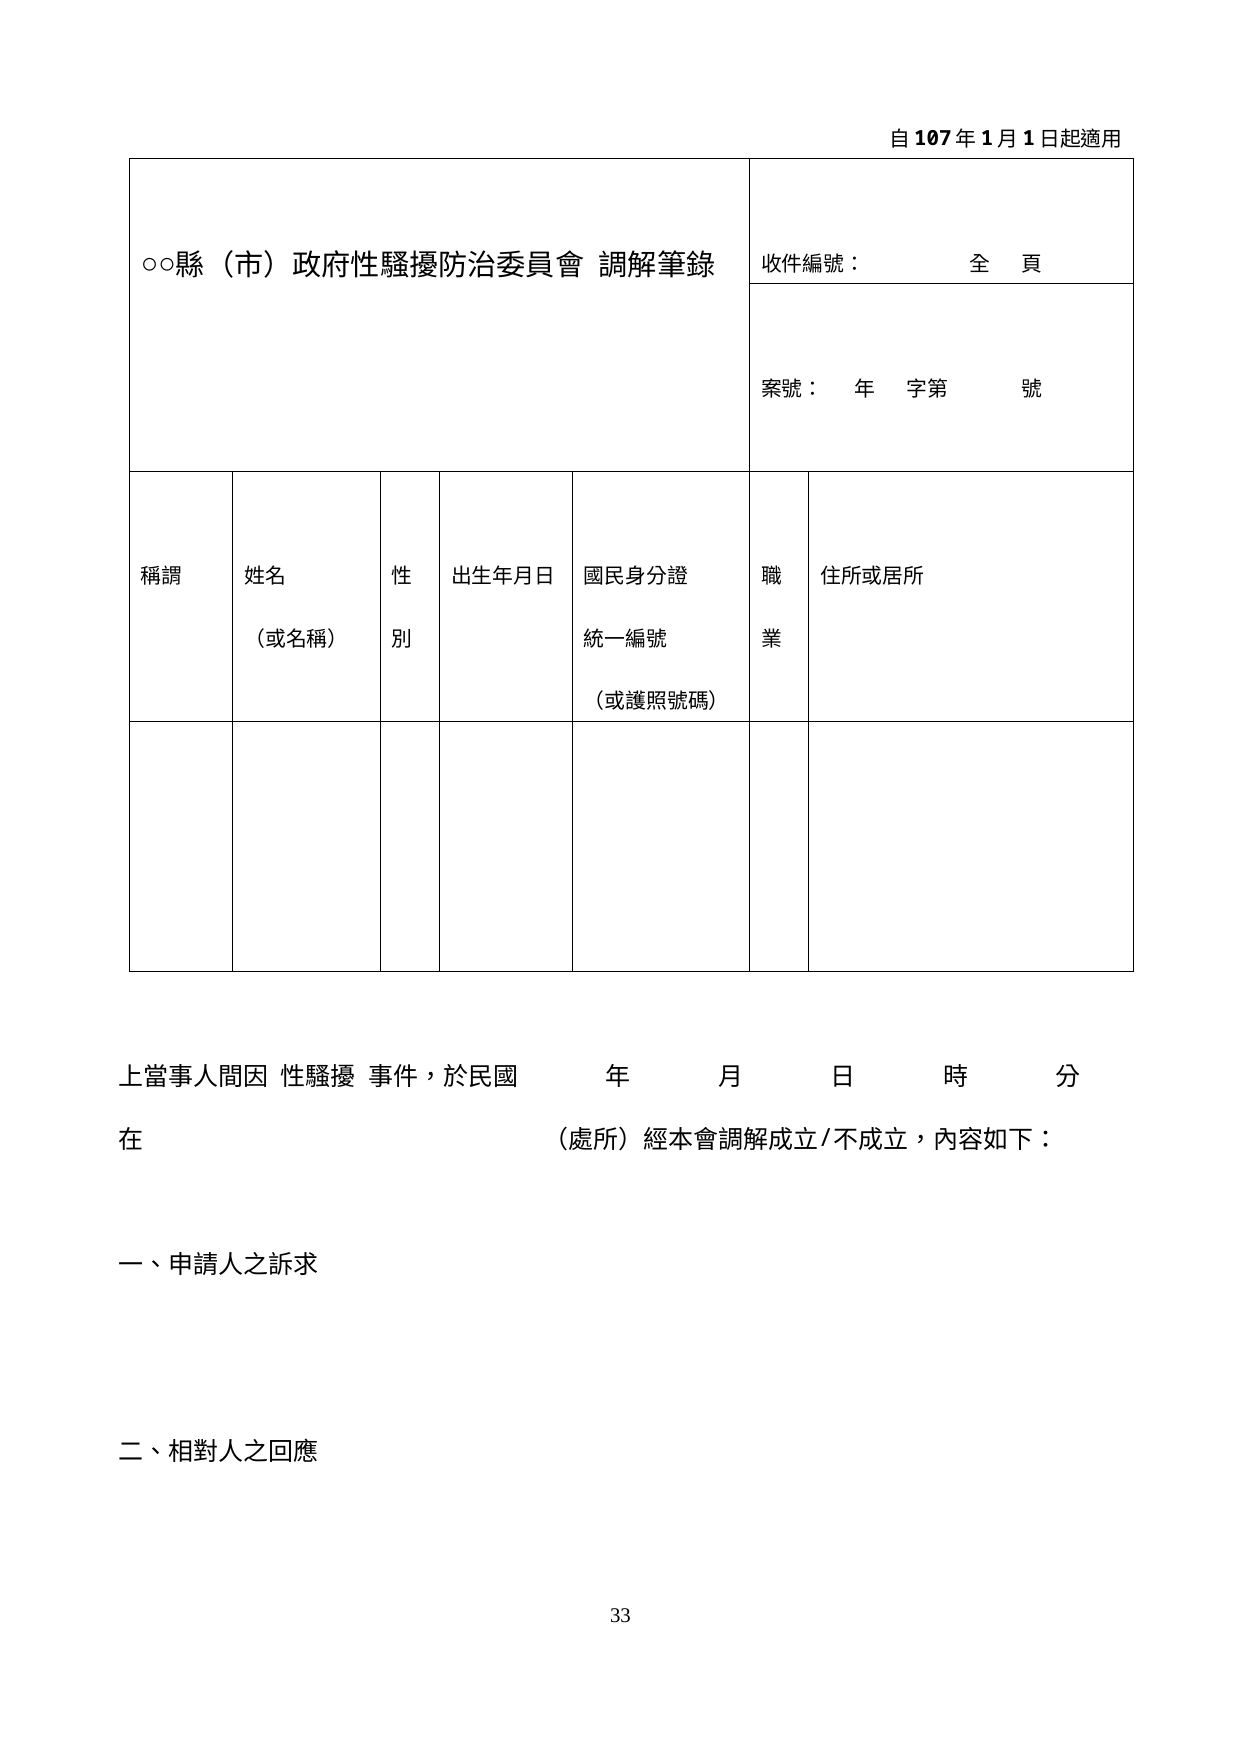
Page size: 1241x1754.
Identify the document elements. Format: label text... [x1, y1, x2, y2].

table_cell 職業 [750, 472, 808, 721]
table_header ○○縣（市）政府性騷擾防治委員會 調解筆錄 [130, 159, 749, 471]
table_cell [750, 722, 808, 971]
table_cell [440, 722, 572, 971]
text 自107年1月1日起適用 [118, 96, 1122, 158]
table_cell 國民身分證 統一編號 （或護照號碼） [573, 472, 749, 721]
table_cell [130, 722, 232, 971]
text 上當事人間因 性騷擾 事件，於民國 年 月 日 時 分 [118, 1033, 1122, 1096]
table_cell 住所或居所 [809, 472, 1133, 721]
table_cell [381, 722, 439, 971]
table_cell 性別 [381, 472, 439, 721]
table_cell 稱謂 [130, 472, 232, 721]
table_cell 案號： 年 字第 號 [750, 284, 1133, 471]
table_cell 出生年月日 [440, 472, 572, 721]
text 在 （處所）經本會調解成立/不成立，內容如下： [118, 1096, 1122, 1158]
table_header 收件編號： 全 頁 [750, 159, 1133, 283]
text 一、申請人之訴求 [118, 1221, 1122, 1283]
table_cell [233, 722, 380, 971]
table_cell [573, 722, 749, 971]
table_cell [809, 722, 1133, 971]
text 二、相對人之回應 [118, 1408, 1122, 1471]
table_cell 姓名 （或名稱） [233, 472, 380, 721]
